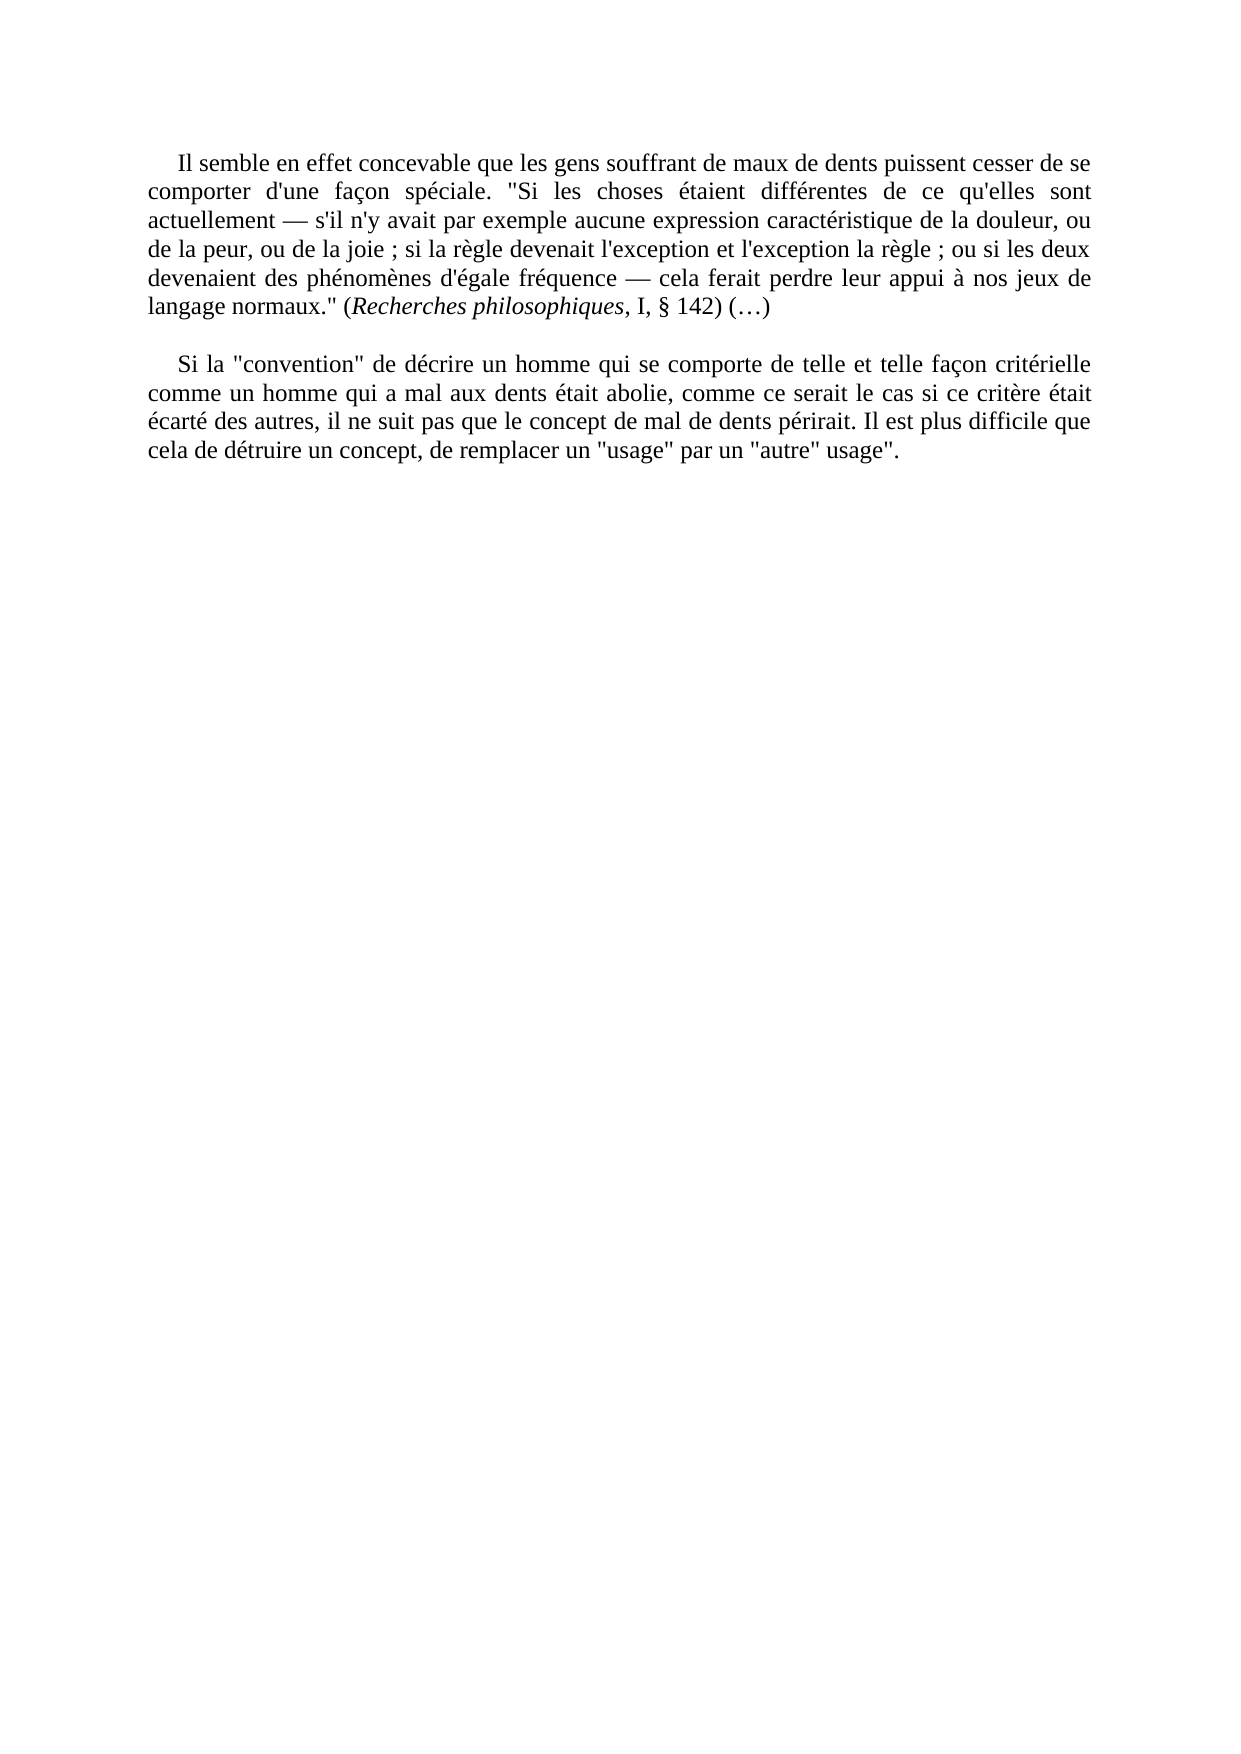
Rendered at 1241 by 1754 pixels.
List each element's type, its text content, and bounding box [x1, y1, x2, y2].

text Il semble en effet concevable que les gens souffrant de maux de dents puissent cesser de se comporter d'une façon spéciale. "Si les choses étaient différentes de ce qu'elles sont actuellement — s'il n'y avait par exemple aucune expression caractéristique de la douleur, ou de la peur, ou de la joie ; si la règle devenait l'exception et l'exception la règle ; ou si les deux devenaient des phénomènes d'égale fréquence — cela ferait perdre leur appui à nos jeux de langage normaux." (Recherches philosophiques, I, § 142) (…) [148, 148, 1093, 320]
text Si la "convention" de décrire un homme qui se comporte de telle et telle façon critérielle comme un homme qui a mal aux dents était abolie, comme ce serait le cas si ce critère était écarté des autres, il ne suit pas que le concept de mal de dents périrait. Il est plus difficile que cela de détruire un concept, de remplacer un "usage" par un "autre" usage". [148, 349, 1093, 464]
